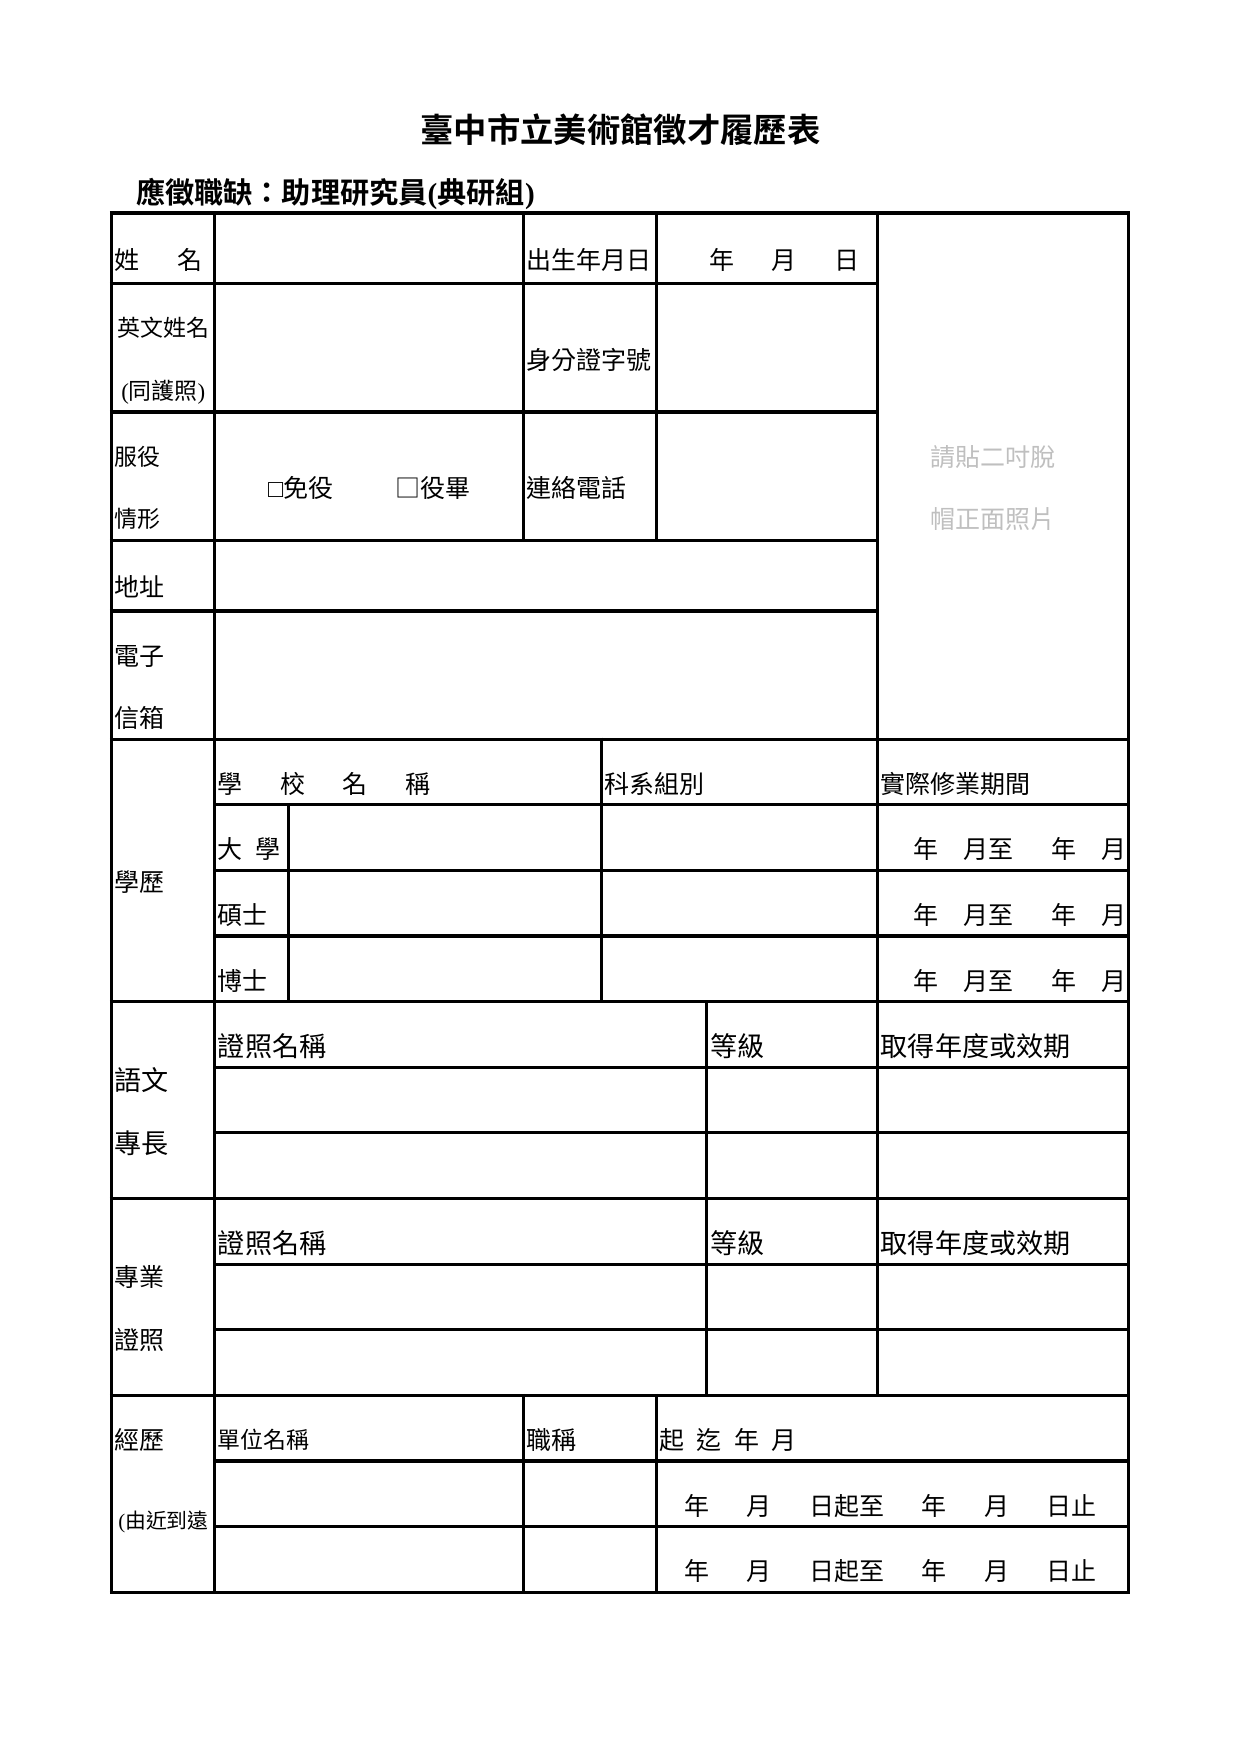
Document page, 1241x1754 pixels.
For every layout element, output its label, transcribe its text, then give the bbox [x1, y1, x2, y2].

table_cell 服役 情形 [113, 414, 213, 538]
table_cell 學歷 [113, 741, 213, 1000]
table_cell [525, 1528, 655, 1591]
table_cell 起 迄 年 月 [658, 1397, 1127, 1459]
table_cell 職稱 [525, 1397, 655, 1459]
table_cell 連絡電話 [525, 414, 655, 538]
table_cell [216, 1331, 705, 1394]
table_cell 實際修業期間 [879, 741, 1127, 803]
table_cell [216, 1528, 522, 1591]
table_cell [216, 285, 522, 410]
table_cell [216, 1069, 705, 1131]
table_cell 身分證字號 [525, 285, 655, 410]
table_cell 碩士 [216, 872, 287, 934]
table_cell [290, 872, 600, 934]
table_cell 證照名稱 [216, 1200, 705, 1262]
table_cell [708, 1134, 876, 1197]
table_cell 經歷 (由近到遠 [113, 1397, 213, 1591]
table_cell [658, 414, 876, 538]
table_cell 電子 信箱 [113, 613, 213, 737]
table_cell [290, 806, 600, 869]
table_header 出生年月日 [525, 215, 655, 282]
table_cell [216, 1266, 705, 1328]
table_cell [879, 1266, 1127, 1328]
text 臺中市立美術館徵才履歷表 [136, 86, 1104, 149]
table_cell 等級 [708, 1200, 876, 1262]
table_cell [216, 613, 876, 737]
table_header 姓 名 [113, 215, 213, 282]
table_cell 年 月 日起至 年 月 日止 [658, 1463, 1127, 1525]
table_cell 年 月至 年 月 [879, 872, 1127, 934]
table_cell [708, 1266, 876, 1328]
table_cell [708, 1069, 876, 1131]
table_cell [658, 285, 876, 410]
table_cell 專業 證照 [113, 1200, 213, 1394]
table_cell 學 校 名 稱 [216, 741, 600, 803]
table_header 請貼二吋脫帽正面照片 [879, 215, 1127, 737]
table_header [216, 215, 522, 282]
table_cell [525, 1463, 655, 1525]
table_header 年 月 日 [658, 215, 876, 282]
table_cell [216, 1463, 522, 1525]
table_cell [290, 938, 600, 1000]
table_cell 單位名稱 [216, 1397, 522, 1459]
table_cell [603, 806, 876, 869]
table_cell [708, 1331, 876, 1394]
table_cell 等級 [708, 1003, 876, 1066]
table_cell [216, 1134, 705, 1197]
table_cell [879, 1069, 1127, 1131]
table_cell 年 月 日起至 年 月 日止 [658, 1528, 1127, 1591]
table_cell [879, 1331, 1127, 1394]
table_cell 英文姓名 (同護照) [113, 285, 213, 410]
table_cell [603, 872, 876, 934]
table_cell 語文 專長 [113, 1003, 213, 1197]
table_cell 博士 [216, 938, 287, 1000]
table_cell 取得年度或效期 [879, 1200, 1127, 1262]
table_cell 年 月至 年 月 [879, 806, 1127, 869]
table_cell 科系組別 [603, 741, 876, 803]
table_cell [603, 938, 876, 1000]
table_cell 地址 [113, 542, 213, 609]
table_cell [216, 542, 876, 609]
table_cell 取得年度或效期 [879, 1003, 1127, 1066]
table_cell □免役 □役畢 [216, 414, 522, 538]
table_cell 證照名稱 [216, 1003, 705, 1066]
table_cell 大 學 [216, 806, 287, 869]
table_cell [879, 1134, 1127, 1197]
table_cell 年 月至 年 月 [879, 938, 1127, 1000]
text 應徵職缺：助理研究員(典研組) [136, 149, 1104, 211]
